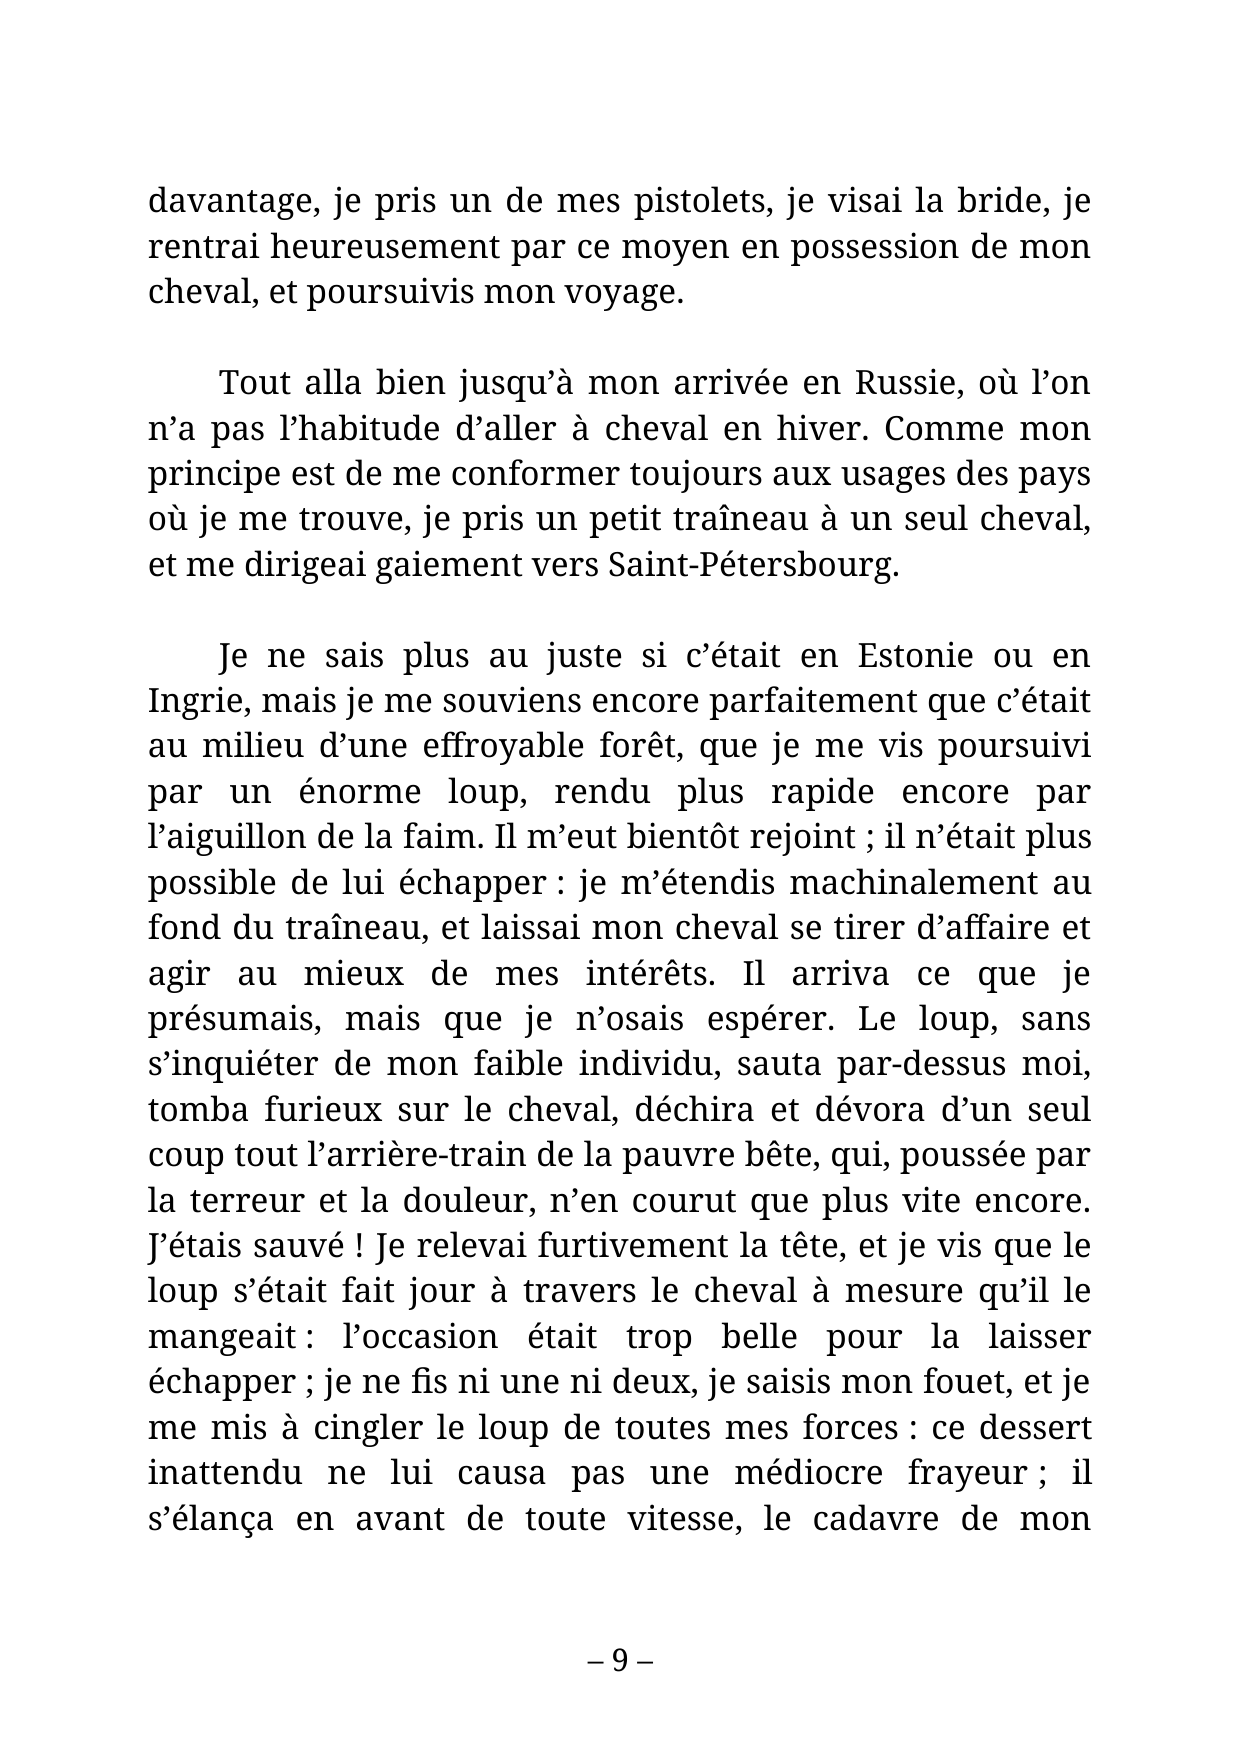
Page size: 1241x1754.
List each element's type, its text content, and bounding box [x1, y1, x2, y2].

text davantage, je pris un de mes pistolets, je visai la bride, je rentrai heureusement par ce moyen en possession de mon cheval, et poursuivis mon voyage. [148, 177, 1092, 313]
text Je ne sais plus au juste si c’était en Estonie ou en Ingrie, mais je me souviens encore parfaitement que c’était au milieu d’une effroyable forêt, que je me vis poursuivi par un énorme loup, rendu plus rapide encore par l’aiguillon de la faim. Il m’eut bientôt rejoint ; il n’était plus possible de lui échapper : je m’étendis machinalement au fond du traîneau, et laissai mon cheval se tirer d’affaire et agir au mieux de mes intérêts. Il arriva ce que je présumais, mais que je n’osais espérer. Le loup, sans s’inquiéter de mon faible individu, sauta par-dessus moi, tomba furieux sur le cheval, déchira et dévora d’un seul coup tout l’arrière-train de la pauvre bête, qui, poussée par la terreur et la douleur, n’en courut que plus vite encore. J’étais sauvé ! Je relevai furtivement la tête, et je vis que le loup s’était fait jour à travers le cheval à mesure qu’il le mangeait : l’occasion était trop belle pour la laisser échapper ; je ne fis ni une ni deux, je saisis mon fouet, et je me mis à cingler le loup de toutes mes forces : ce dessert inattendu ne lui causa pas une médiocre frayeur ; il s’élança en avant de toute vitesse, le cadavre de mon [148, 631, 1092, 1540]
text Tout alla bien jusqu’à mon arrivée en Russie, où l’on n’a pas l’habitude d’aller à cheval en hiver. Comme mon principe est de me conformer toujours aux usages des pays où je me trouve, je pris un petit traîneau à un seul cheval, et me dirigeai gaiement vers Saint-Pétersbourg. [148, 359, 1092, 586]
